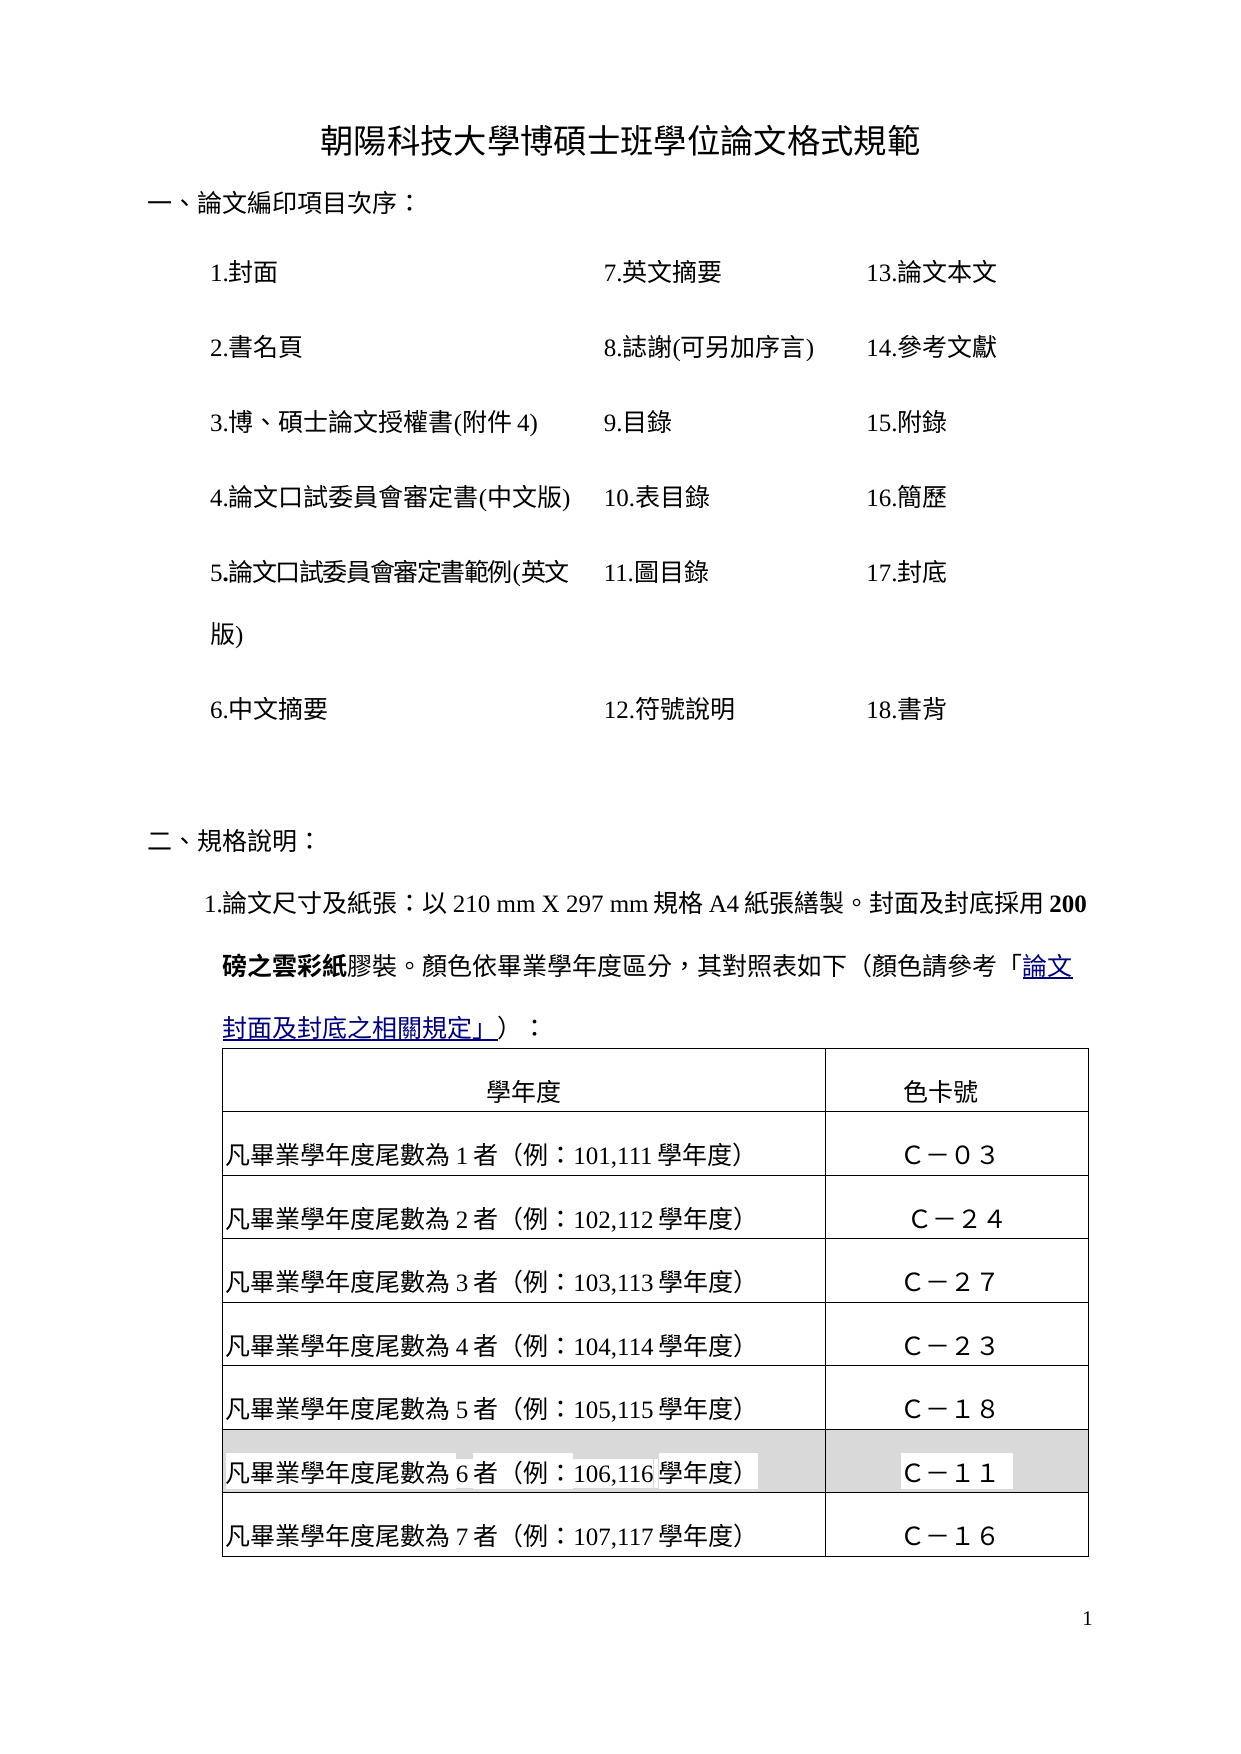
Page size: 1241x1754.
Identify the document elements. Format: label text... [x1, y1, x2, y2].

text 1.論文尺寸及紙張：以210 mm X 297 mm規格A4紙張繕製。封面及封底採用200磅之雲彩紙膠裝。顏色依畢業學年度區分，其對照表如下（顏色請參考「論文封面及封底之相關規定」）： [204, 860, 1092, 1047]
table_cell 8.誌謝(可另加序言) [601, 298, 863, 372]
text 一、論文編印項目次序： [148, 160, 1092, 222]
table_cell Ｃ－２３ [826, 1303, 1088, 1365]
table_cell Ｃ－１６ [826, 1493, 1088, 1556]
table_cell 12.符號說明 [601, 660, 863, 735]
text 二、規格說明： [148, 797, 1092, 860]
table_header 色卡號 [826, 1049, 1088, 1111]
table_cell 9.目錄 [601, 373, 863, 447]
table_cell 11.圖目錄 [601, 523, 863, 660]
table_cell 凡畢業學年度尾數為7者（例：107,117學年度） [223, 1493, 825, 1556]
table_header 學年度 [223, 1049, 825, 1111]
text 朝陽科技大學博碩士班學位論文格式規範 [148, 97, 1092, 160]
table_cell 2.書名頁 [207, 298, 601, 372]
table_cell Ｃ－０３ [826, 1112, 1088, 1174]
table_cell Ｃ－２４ [826, 1176, 1088, 1238]
table_header 7.英文摘要 [601, 223, 863, 297]
table_cell 18.書背 [863, 660, 1076, 735]
table_header 13.論文本文 [863, 223, 1076, 297]
table_cell 14.參考文獻 [863, 298, 1076, 372]
table_cell 凡畢業學年度尾數為6者（例：106,116學年度） [223, 1430, 825, 1492]
table_cell 16.簡歷 [863, 448, 1076, 522]
table_cell 3.博、碩士論文授權書(附件4) [207, 373, 601, 447]
table_cell 凡畢業學年度尾數為1者（例：101,111學年度） [223, 1112, 825, 1174]
table_cell 17.封底 [863, 523, 1076, 660]
table_cell 5.論文口試委員會審定書範例(英文版) [207, 523, 601, 660]
table_cell 15.附錄 [863, 373, 1076, 447]
table_cell Ｃ－２７ [826, 1239, 1088, 1302]
table_cell Ｃ－１１ [826, 1430, 1088, 1492]
table_cell 6.中文摘要 [207, 660, 601, 735]
table_cell 10.表目錄 [601, 448, 863, 522]
table_cell 凡畢業學年度尾數為5者（例：105,115學年度） [223, 1366, 825, 1429]
table_cell 凡畢業學年度尾數為3者（例：103,113學年度） [223, 1239, 825, 1302]
table_cell 凡畢業學年度尾數為4者（例：104,114學年度） [223, 1303, 825, 1365]
table_header 1.封面 [207, 223, 601, 297]
table_cell 凡畢業學年度尾數為2者（例：102,112學年度） [223, 1176, 825, 1238]
table_cell 4.論文口試委員會審定書(中文版) [207, 448, 601, 522]
table_cell Ｃ－１８ [826, 1366, 1088, 1429]
